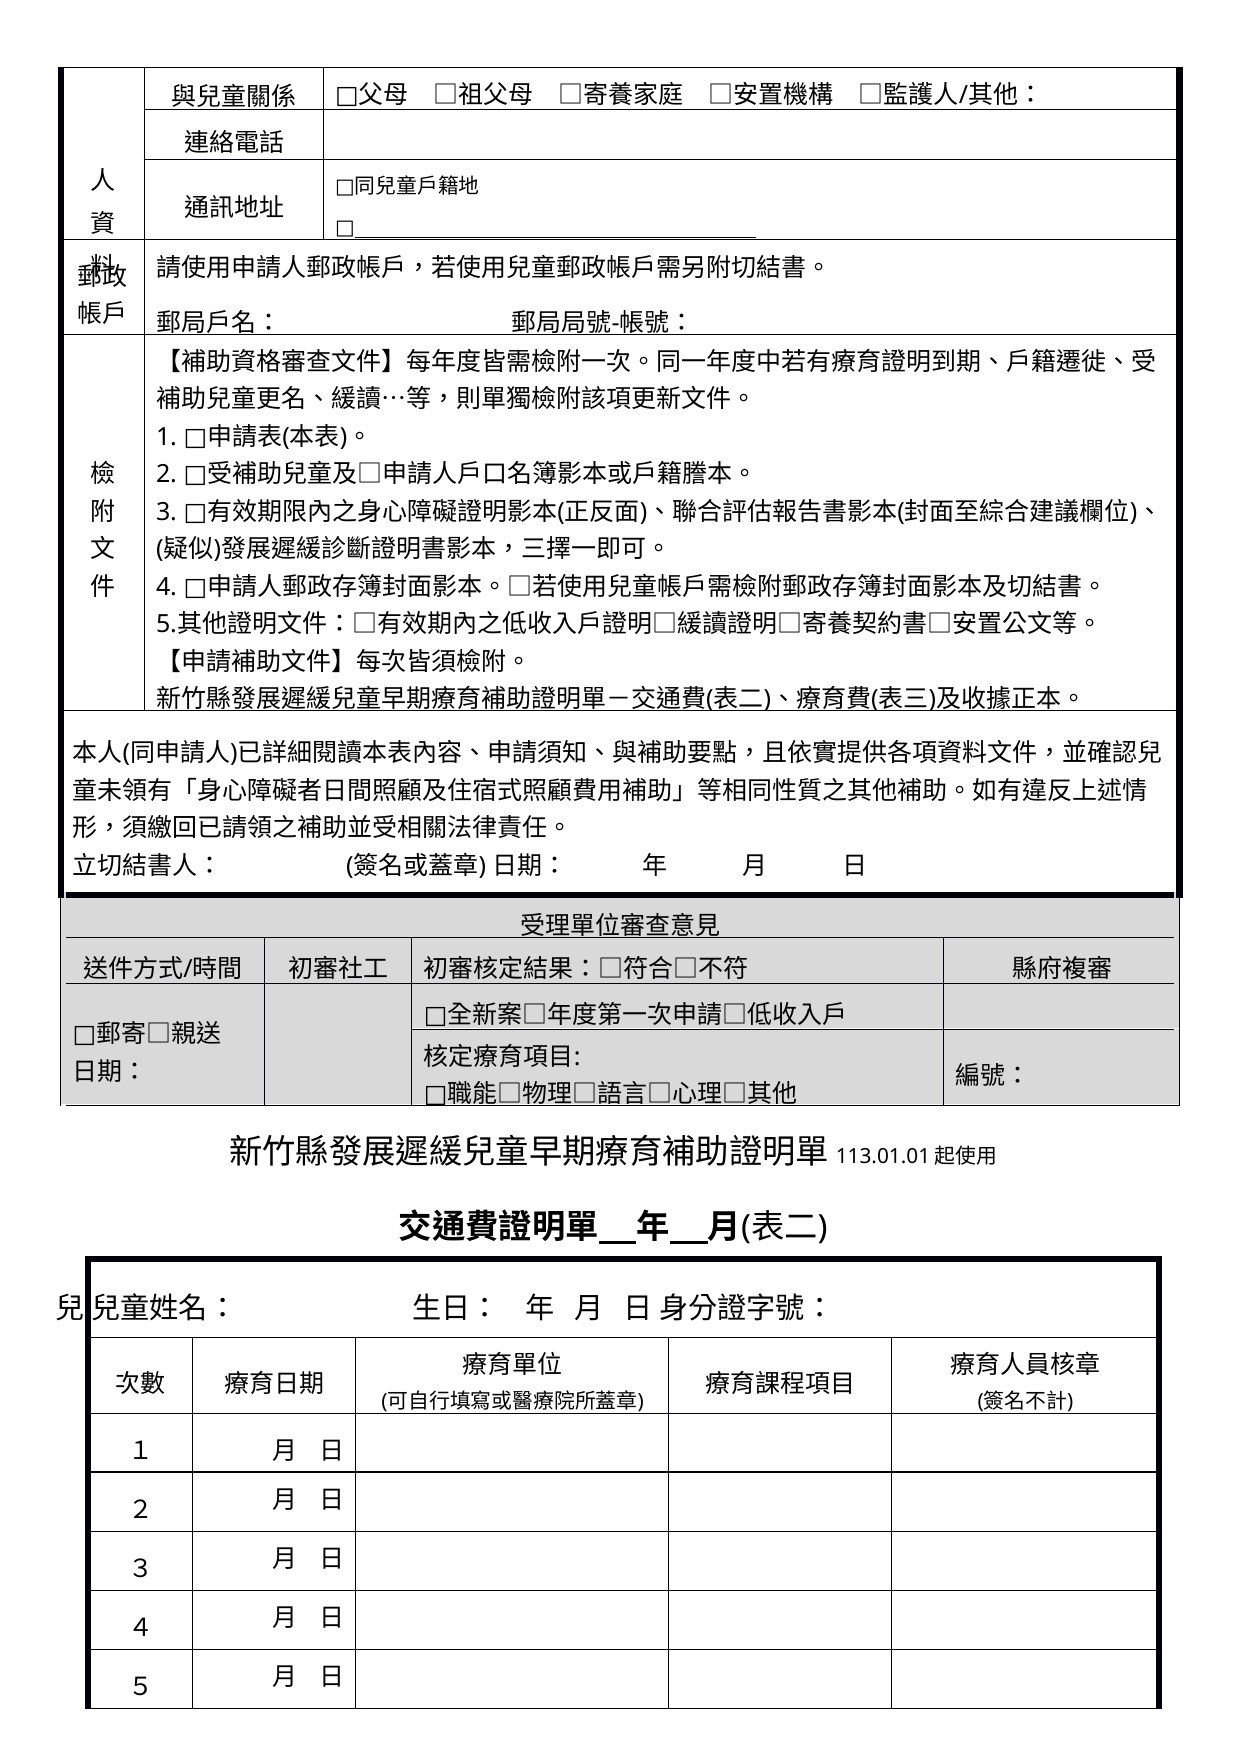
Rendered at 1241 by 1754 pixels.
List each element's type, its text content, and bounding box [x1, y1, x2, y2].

table_cell 送件方式/時間 [61, 937, 264, 983]
table_cell [892, 1591, 1156, 1649]
table_cell ４ [91, 1591, 192, 1649]
table_cell [669, 1532, 891, 1589]
table_cell □父母 □祖父母 □寄養家庭 □安置機構 □監護人/其他： [324, 68, 1176, 109]
table_cell [669, 1591, 891, 1649]
table_cell 月 日 [193, 1591, 355, 1649]
table_cell □全新案□年度第一次申請□低收入戶 [412, 984, 943, 1028]
table_cell 療育課程項目 [669, 1338, 891, 1412]
table_cell [669, 1414, 891, 1471]
table_cell [324, 110, 1176, 159]
table_cell [356, 1473, 668, 1531]
table_cell １ [91, 1414, 192, 1471]
table_cell 核定療育項目: □職能□物理□語言□心理□其他 [412, 1030, 943, 1104]
table_cell 編號： [944, 1029, 1179, 1104]
table_cell ３ [91, 1532, 192, 1589]
table_cell 與兒童關係 [145, 68, 323, 109]
table_cell 縣府複審 [944, 937, 1179, 983]
table_cell 初審社工 [265, 938, 411, 983]
table_cell 療育人員核章 (簽名不計) [892, 1338, 1156, 1412]
table_cell 療育日期 [193, 1338, 355, 1412]
table_cell [892, 1532, 1156, 1589]
table_cell 月 日 [193, 1473, 355, 1531]
table_cell ２ [91, 1473, 192, 1531]
table_cell [892, 1414, 1156, 1471]
table_cell [356, 1650, 668, 1708]
table_cell 郵政 帳戶 [64, 240, 144, 333]
table_cell 申 請 人 資 料 [64, 68, 144, 239]
table_cell 療育單位 (可自行填寫或醫療院所蓋章) [356, 1338, 668, 1412]
table_cell 次數 [91, 1338, 192, 1412]
table_cell [356, 1414, 668, 1471]
table_cell [669, 1650, 891, 1708]
table_cell 受理單位審查意見 [61, 892, 1179, 937]
text 交通費證明單 年 月(表二) [103, 1181, 1122, 1256]
table_cell [356, 1532, 668, 1589]
table_cell 初審核定結果：□符合□不符 [412, 938, 943, 983]
table_cell [944, 983, 1179, 1028]
table_cell 請使用申請人郵政帳戶，若使用兒童郵政帳戶需另附切結書。 郵局戶名： 郵局局號-帳號： [145, 240, 1176, 333]
table_cell ５ [91, 1650, 192, 1708]
table_cell 月 日 [193, 1650, 355, 1708]
table_cell 通訊地址 [145, 160, 323, 239]
table_cell [892, 1473, 1156, 1531]
text 新竹縣發展遲緩兒童早期療育補助證明單113.01.01起使用 [103, 1106, 1122, 1181]
table_cell [669, 1473, 891, 1531]
table_cell [356, 1591, 668, 1649]
table_cell □郵寄□親送 日期： [61, 983, 264, 1104]
table_cell □同兒童戶籍地 □ [324, 160, 1176, 239]
table_cell 【補助資格審查文件】每年度皆需檢附一次。同一年度中若有療育證明到期、戶籍遷徙、受補助兒童更名、緩讀…等，則單獨檢附該項更新文件。 1. □申請表(本表)。 2. □受補助兒童及□申請人戶口名簿影本或戶籍謄本。 3. □有效期限內之身心障礙證明影本(正反面)、聯合評估報告書影本(封面至綜合建議欄位)、(疑似)發展遲緩診斷證明書影本，三擇一即可。 4. □申請人郵政存簿封面影本。□若使用兒童帳戶需檢附郵政存簿封面影本及切結書。 5.其他證明文件：□有效期內之低收入戶證明□緩讀證明□寄養契約書□安置公文等。 【申請補助文件】每次皆須檢附。 新竹縣發展遲緩兒童早期療育補助證明單－交通費(表二)、療育費(表三)及收據正本。 [145, 335, 1176, 709]
table_cell 本人(同申請人)已詳細閱讀本表內容、申請須知、與補助要點，且依實提供各項資料文件，並確認兒童未領有「身心障礙者日間照顧及住宿式照顧費用補助」等相同性質之其他補助。如有違反上述情形，須繳回已請領之補助並受相關法律責任。 立切結書人： (簽名或蓋章) 日期： 年 月 日 [64, 711, 1176, 892]
table_cell 月 日 [193, 1414, 355, 1471]
table_header 兒 兒童姓名： 生日： 年 月 日 身分證字號： [91, 1262, 1156, 1337]
table_cell 月 日 [193, 1532, 355, 1589]
table_cell [265, 984, 411, 1104]
table_cell [892, 1650, 1156, 1708]
table_cell 連絡電話 [145, 110, 323, 159]
table_cell 檢 附 文 件 [64, 335, 144, 709]
